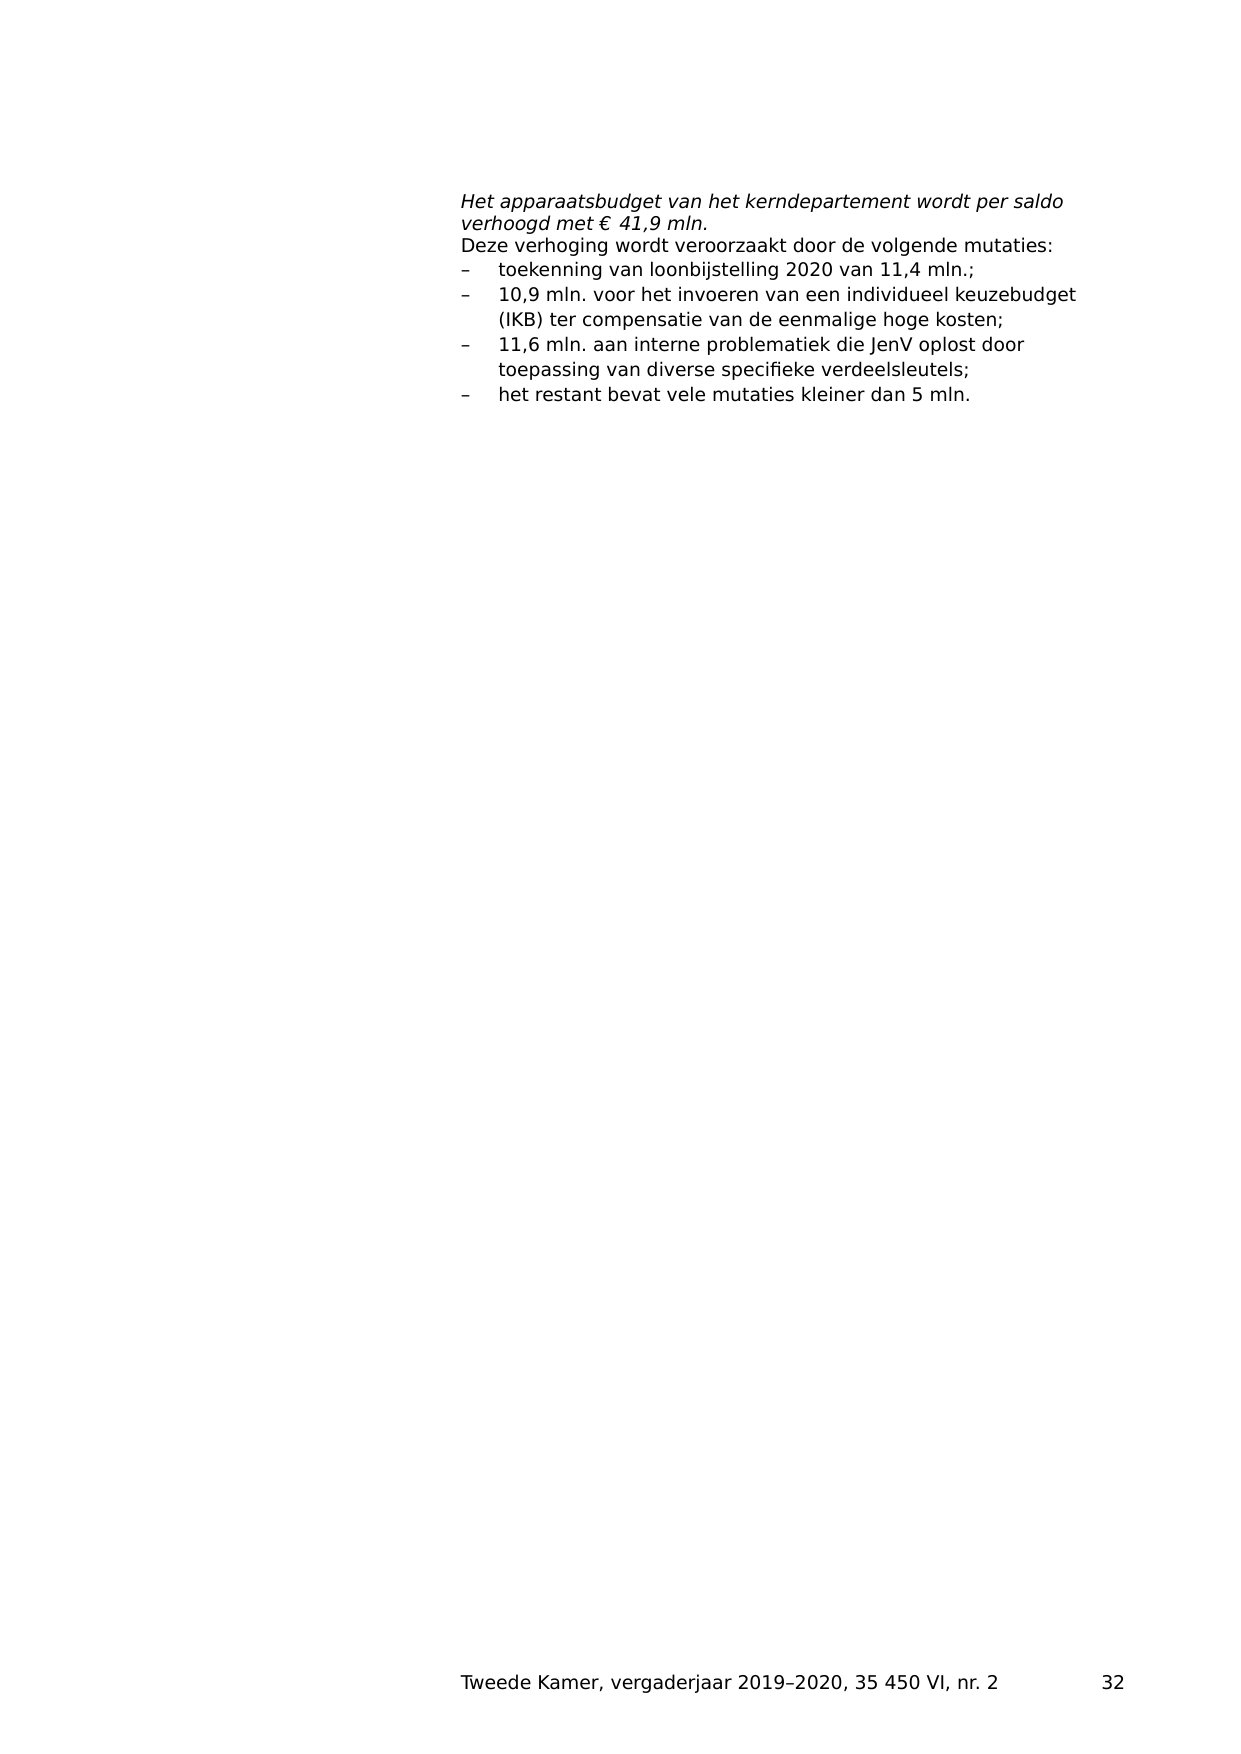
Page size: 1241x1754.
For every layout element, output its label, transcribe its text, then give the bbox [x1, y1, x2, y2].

list 11,6 mln. aan interne problematiek die JenV oplost door toepassing van diverse specifieke verdeelsleutels; [461, 332, 1125, 382]
list 10,9 mln. voor het invoeren van een individueel keuzebudget (IKB) ter compensatie van de eenmalige hoge kosten; [461, 282, 1125, 332]
list toekenning van loonbijstelling 2020 van 11,4 mln.; [461, 257, 1125, 282]
text Het apparaatsbudget van het kerndepartement wordt per saldo verhoogd met € 41,9 mln. Deze verhoging wordt veroorzaakt door de volgende mutaties: [461, 191, 1125, 257]
list het restant bevat vele mutaties kleiner dan 5 mln. [461, 382, 1125, 407]
